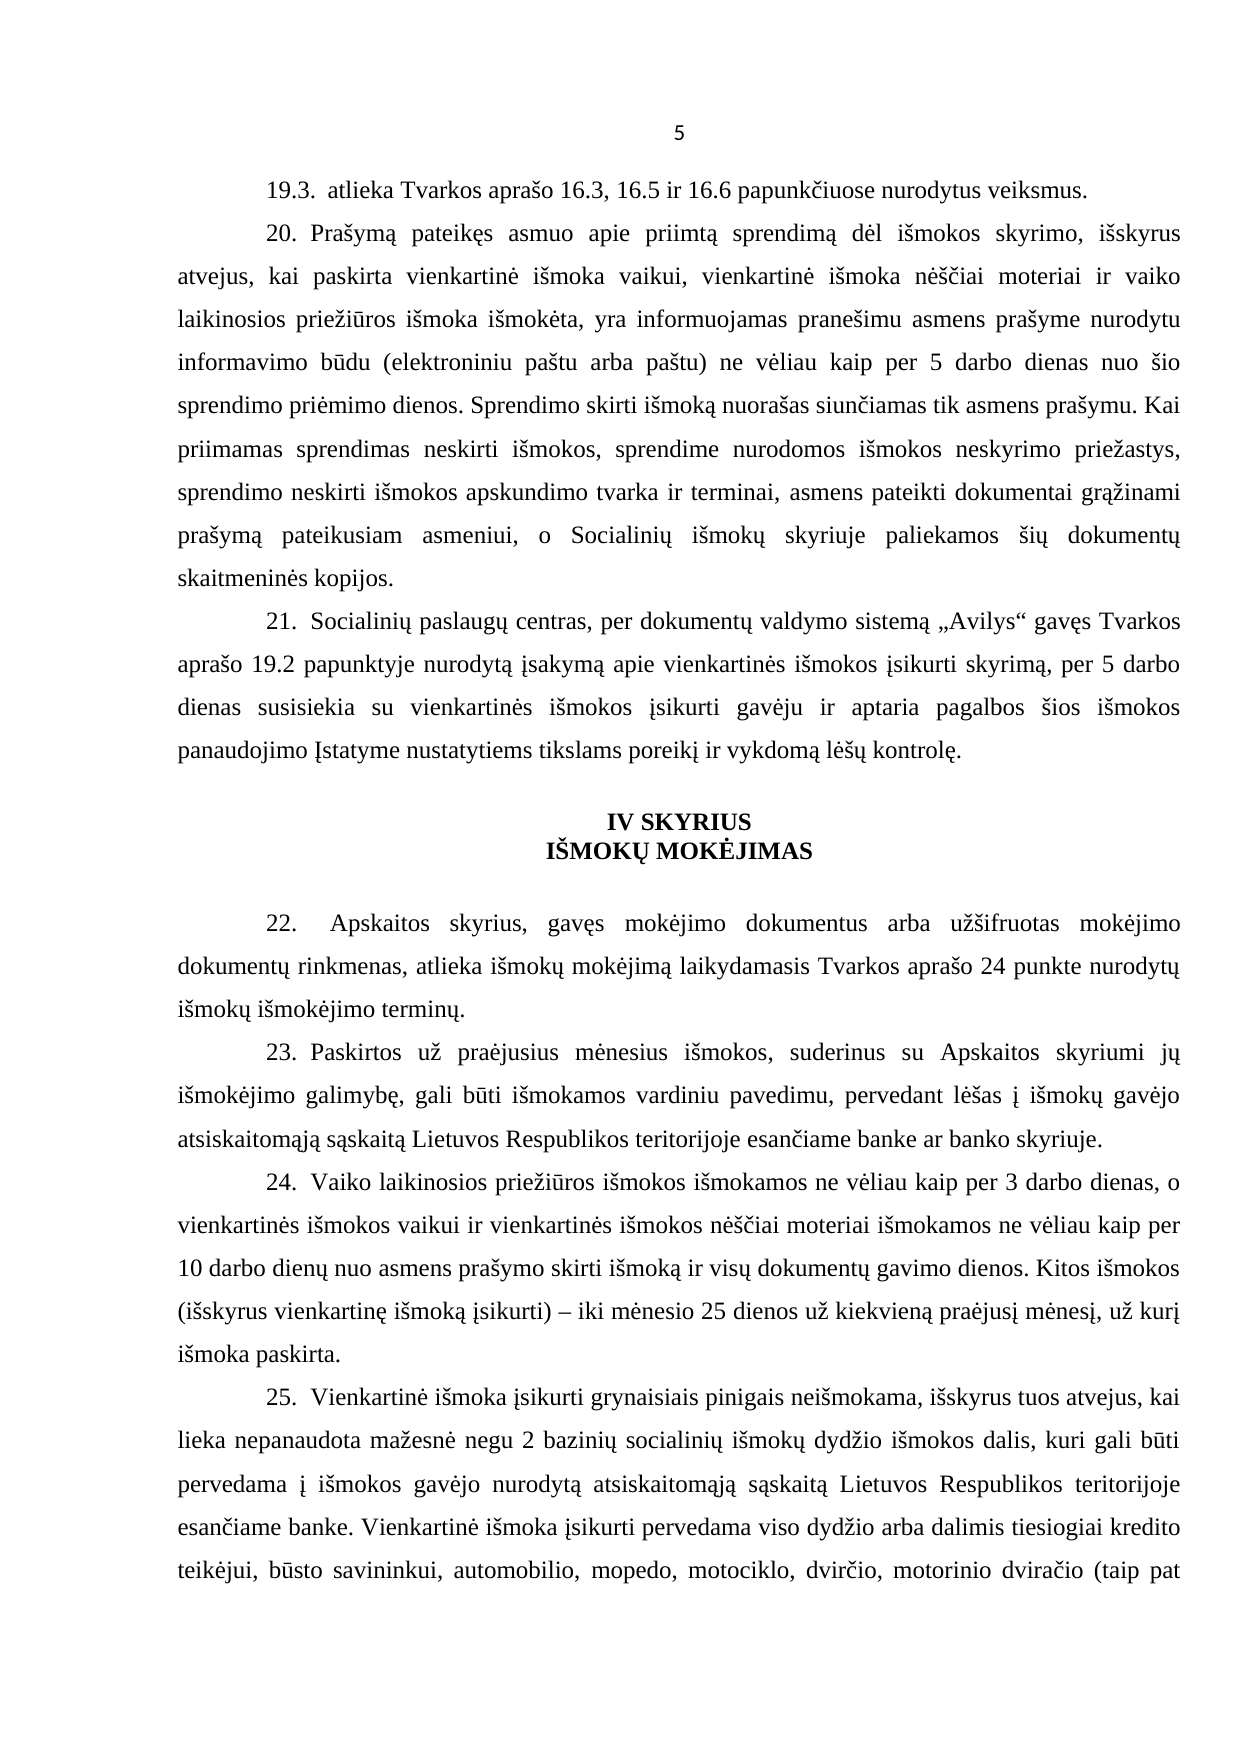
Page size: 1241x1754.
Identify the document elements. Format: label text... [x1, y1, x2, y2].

text 21. Socialinių paslaugų centras, per dokumentų valdymo sistemą „Avilys“ gavęs Tvarkos aprašo 19.2 papunktyje nurodytą įsakymą apie vienkartinės išmokos įsikurti skyrimą, per 5 darbo dienas susisiekia su vienkartinės išmokos įsikurti gavėju ir aptaria pagalbos šios išmokos panaudojimo Įstatyme nustatytiems tikslams poreikį ir vykdomą lėšų kontrolę. [177, 606, 1181, 764]
text 24. Vaiko laikinosios priežiūros išmokos išmokamos ne vėliau kaip per 3 darbo dienas, o vienkartinės išmokos vaikui ir vienkartinės išmokos nėščiai moteriai išmokamos ne vėliau kaip per 10 darbo dienų nuo asmens prašymo skirti išmoką ir visų dokumentų gavimo dienos. Kitos išmokos (išskyrus vienkartinę išmoką įsikurti) – iki mėnesio 25 dienos už kiekvieną praėjusį mėnesį, už kurį išmoka paskirta. [177, 1167, 1181, 1368]
text 23. Paskirtos už praėjusius mėnesius išmokos, suderinus su Apskaitos skyriumi jų išmokėjimo galimybę, gali būti išmokamos vardiniu pavedimu, pervedant lėšas į išmokų gavėjo atsiskaitomąją sąskaitą Lietuvos Respublikos teritorijoje esančiame banke ar banko skyriuje. [177, 1037, 1181, 1152]
text 19.3. atlieka Tvarkos aprašo 16.3, 16.5 ir 16.6 papunkčiuose nurodytus veiksmus. [177, 175, 1181, 204]
text 22. Apskaitos skyrius, gavęs mokėjimo dokumentus arba užšifruotas mokėjimo dokumentų rinkmenas, atlieka išmokų mokėjimą laikydamasis Tvarkos aprašo 24 punkte nurodytų išmokų išmokėjimo terminų. [177, 908, 1181, 1023]
text 25. Vienkartinė išmoka įsikurti grynaisiais pinigais neišmokama, išskyrus tuos atvejus, kai lieka nepanaudota mažesnė negu 2 bazinių socialinių išmokų dydžio išmokos dalis, kuri gali būti pervedama į išmokos gavėjo nurodytą atsiskaitomąją sąskaitą Lietuvos Respublikos teritorijoje esančiame banke. Vienkartinė išmoka įsikurti pervedama viso dydžio arba dalimis tiesiogiai kredito teikėjui, būsto savininkui, automobilio, mopedo, motociklo, dvirčio, motorinio dviračio (taip pat [177, 1382, 1181, 1584]
text 20. Prašymą pateikęs asmuo apie priimtą sprendimą dėl išmokos skyrimo, išskyrus atvejus, kai paskirta vienkartinė išmoka vaikui, vienkartinė išmoka nėščiai moteriai ir vaiko laikinosios priežiūros išmoka išmokėta, yra informuojamas pranešimu asmens prašyme nurodytu informavimo būdu (elektroniniu paštu arba paštu) ne vėliau kaip per 5 darbo dienas nuo šio sprendimo priėmimo dienos. Sprendimo skirti išmoką nuorašas siunčiamas tik asmens prašymu. Kai priimamas sprendimas neskirti išmokos, sprendime nurodomos išmokos neskyrimo priežastys, sprendimo neskirti išmokos apskundimo tvarka ir terminai, asmens pateikti dokumentai grąžinami prašymą pateikusiam asmeniui, o Socialinių išmokų skyriuje paliekamos šių dokumentų skaitmeninės kopijos. [177, 218, 1181, 592]
text IV SKYRIUS [177, 807, 1181, 836]
text IŠMOKŲ MOKĖJIMAS [177, 836, 1181, 865]
